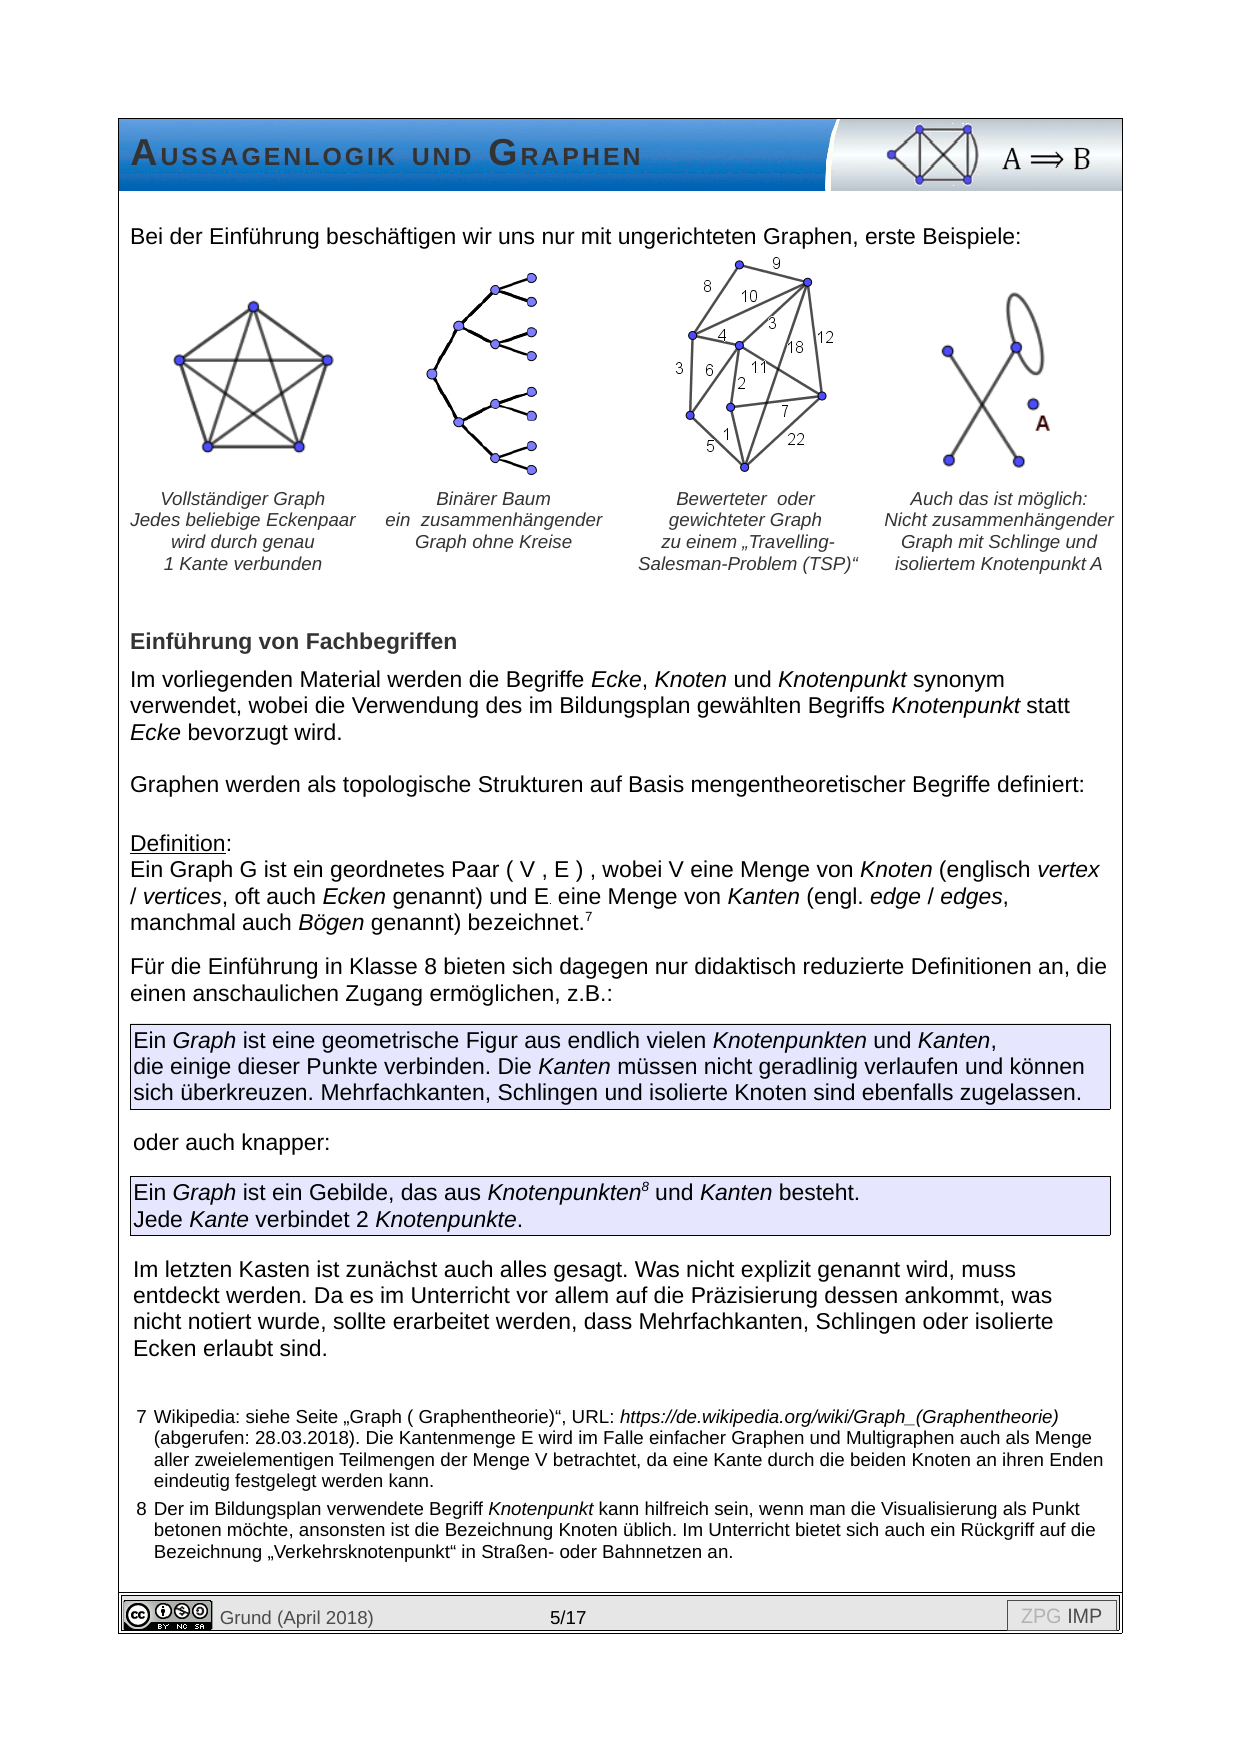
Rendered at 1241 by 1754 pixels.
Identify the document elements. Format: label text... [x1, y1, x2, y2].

text Wikipedia: siehe Seite „Graph ( Graphentheorie)“, URL: https://de.wikipedia.org/wiki/Graph_(Graphentheorie) (abgerufen: 28.03.2018). Die Kantenmenge E wird im Falle einfacher Graphen und Multigraphen auch als Menge aller zweielementigen Teilmengen der Menge V betrachtet, da eine Kante durch die beiden Knoten an ihren Enden eindeutig festgelegt werden kann. [136, 1406, 1110, 1492]
text oder auch knapper: [130, 1126, 1110, 1158]
picture [123, 1600, 213, 1630]
text Der im Bildungsplan verwendete Begriff Knotenpunkt kann hilfreich sein, wenn man die Visualisierung als Punkt betonen möchte, ansonsten ist die Bezeichnung Knoten üblich. Im Unterricht bietet sich auch ein Rückgriff auf die Bezeichnung „Verkehrsknotenpunkt“ in Straßen- oder Bahnnetzen an. [136, 1498, 1110, 1562]
picture [661, 251, 838, 477]
text Bei der Einführung beschäftigen wir uns nur mit ungerichteten Graphen, erste Beispiele: [130, 223, 1110, 249]
text Im letzten Kasten ist zunächst auch alles gesagt. Was nicht explizit genannt wird, muss entdeckt werden. Da es im Unterricht vor allem auf die Präzisierung dessen ankommt, was nicht notiert wurde, sollte erarbeitet werden, dass Mehrfachkanten, Schlingen oder isolierte Ecken erlaubt sind. [130, 1253, 1110, 1364]
table_header Binärer Baum ein zusammenhängender Graph ohne Kreise [369, 488, 620, 574]
text Definition: Ein Graph G ist ein geordnetes Paar ( V , E ) , wobei V eine Menge von Knoten (englisch vertex / vertices, oft auch Ecken genannt) und E eine Menge von Kanten (engl. edge / edges, manchmal auch Bögen genannt) bezeichnet. [130, 830, 1110, 935]
picture [119, 119, 1122, 191]
table_header Vollständiger Graph Jedes beliebige Eckenpaar wird durch genau 1 Kante verbunden [119, 488, 369, 574]
text Im vorliegenden Material werden die Begriffe Ecke, Knoten und Knotenpunkt synonym verwendet, wobei die Verwendung des im Bildungsplan gewählten Begriffs Knotenpunkt statt Ecke bevorzugt wird. [130, 666, 1110, 745]
picture [923, 280, 1060, 488]
subtitle Einführung von Fachbegriffen [130, 628, 1110, 654]
table_header Bewerteter oder gewichteter Graph zu einem „Travelling-Salesman-Problem (TSP)“ [620, 488, 877, 574]
table_header Auch das ist möglich: Nicht zusammenhängender Graph mit Schlinge und isoliertem Knotenpunkt A [878, 488, 1122, 574]
text Graphen werden als topologische Strukturen auf Basis mengentheoretischer Begriffe definiert: [130, 771, 1110, 798]
text Für die Einführung in Klasse 8 bieten sich dagegen nur didaktisch reduzierte Definitionen an, die einen anschaulichen Zugang ermöglichen, z.B.: [130, 953, 1110, 1006]
picture [423, 252, 543, 498]
text Ein Graph ist ein Gebilde, das aus Knotenpunkten und Kanten besteht. Jede Kante verbindet 2 Knotenpunkte. [131, 1177, 1110, 1235]
text Ein Graph ist eine geometrische Figur aus endlich vielen Knotenpunkten und Kanten, die einige dieser Punkte verbinden. Die Kanten müssen nicht geradlinig verlaufen und können sich überkreuzen. Mehrfachkanten, Schlingen und isolierte Knoten sind ebenfalls zugelassen. [131, 1025, 1110, 1109]
picture [145, 290, 357, 468]
